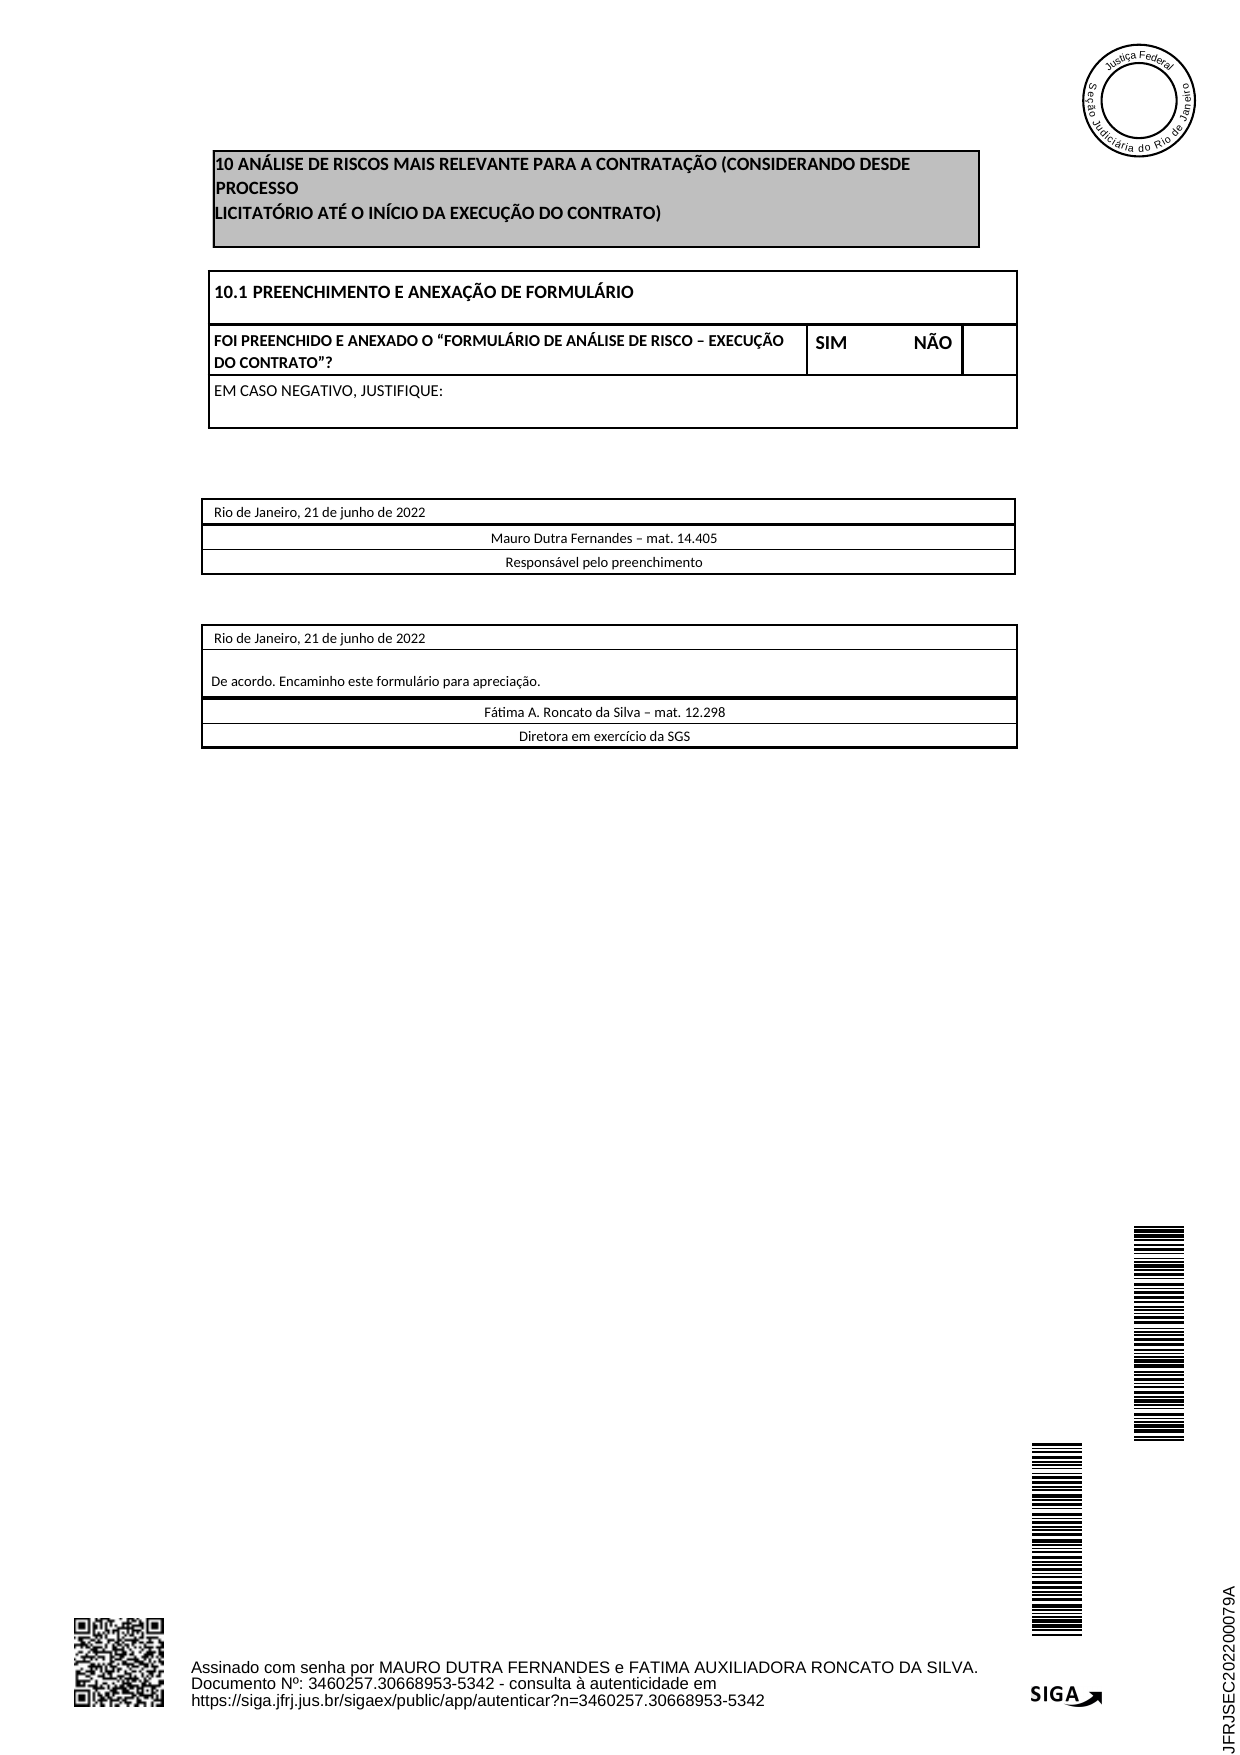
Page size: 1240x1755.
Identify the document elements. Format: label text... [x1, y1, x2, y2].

table_cell NÃO [905, 326, 961, 374]
table_header Rio de Janeiro, 21 de junho de 2022 [203, 626, 1016, 649]
table_cell Mauro Dutra Fernandes – mat. 14.405 [203, 526, 1014, 549]
table_header [855, 272, 1016, 323]
table_cell EM CASO NEGATIVO, JUSTIFIQUE: [210, 376, 807, 427]
table_cell De acordo. Encaminho este formulário para apreciação. [203, 650, 1016, 696]
table_cell Responsável pelo preenchimento [203, 550, 1014, 573]
table_cell [807, 376, 855, 427]
table_cell [964, 326, 1016, 374]
text LICITATÓRIO ATÉ O INÍCIO DA EXECUÇÃO DO CONTRATO) [215, 199, 978, 223]
table_cell Diretora em exercício da SGS [203, 724, 1016, 746]
table_cell Fátima A. Roncato da Silva – mat. 12.298 [203, 700, 1016, 722]
table_cell FOI PREENCHIDO E ANEXADO O “FORMULÁRIO DE ANÁLISE DE RISCO – EXECUÇÃO DO CONTRATO”? [210, 326, 806, 374]
table_cell [855, 376, 1016, 427]
table_cell [855, 326, 905, 374]
table_header Rio de Janeiro, 21 de junho de 2022 [203, 500, 1014, 523]
text 10 ANÁLISE DE RISCOS MAIS RELEVANTE PARA A CONTRATAÇÃO (CONSIDERANDO DESDE PROCESSO [215, 152, 978, 199]
table_header [807, 272, 855, 323]
table_cell SIM [808, 326, 855, 374]
table_header 10.1 PREENCHIMENTO E ANEXAÇÃO DE FORMULÁRIO [210, 272, 807, 323]
